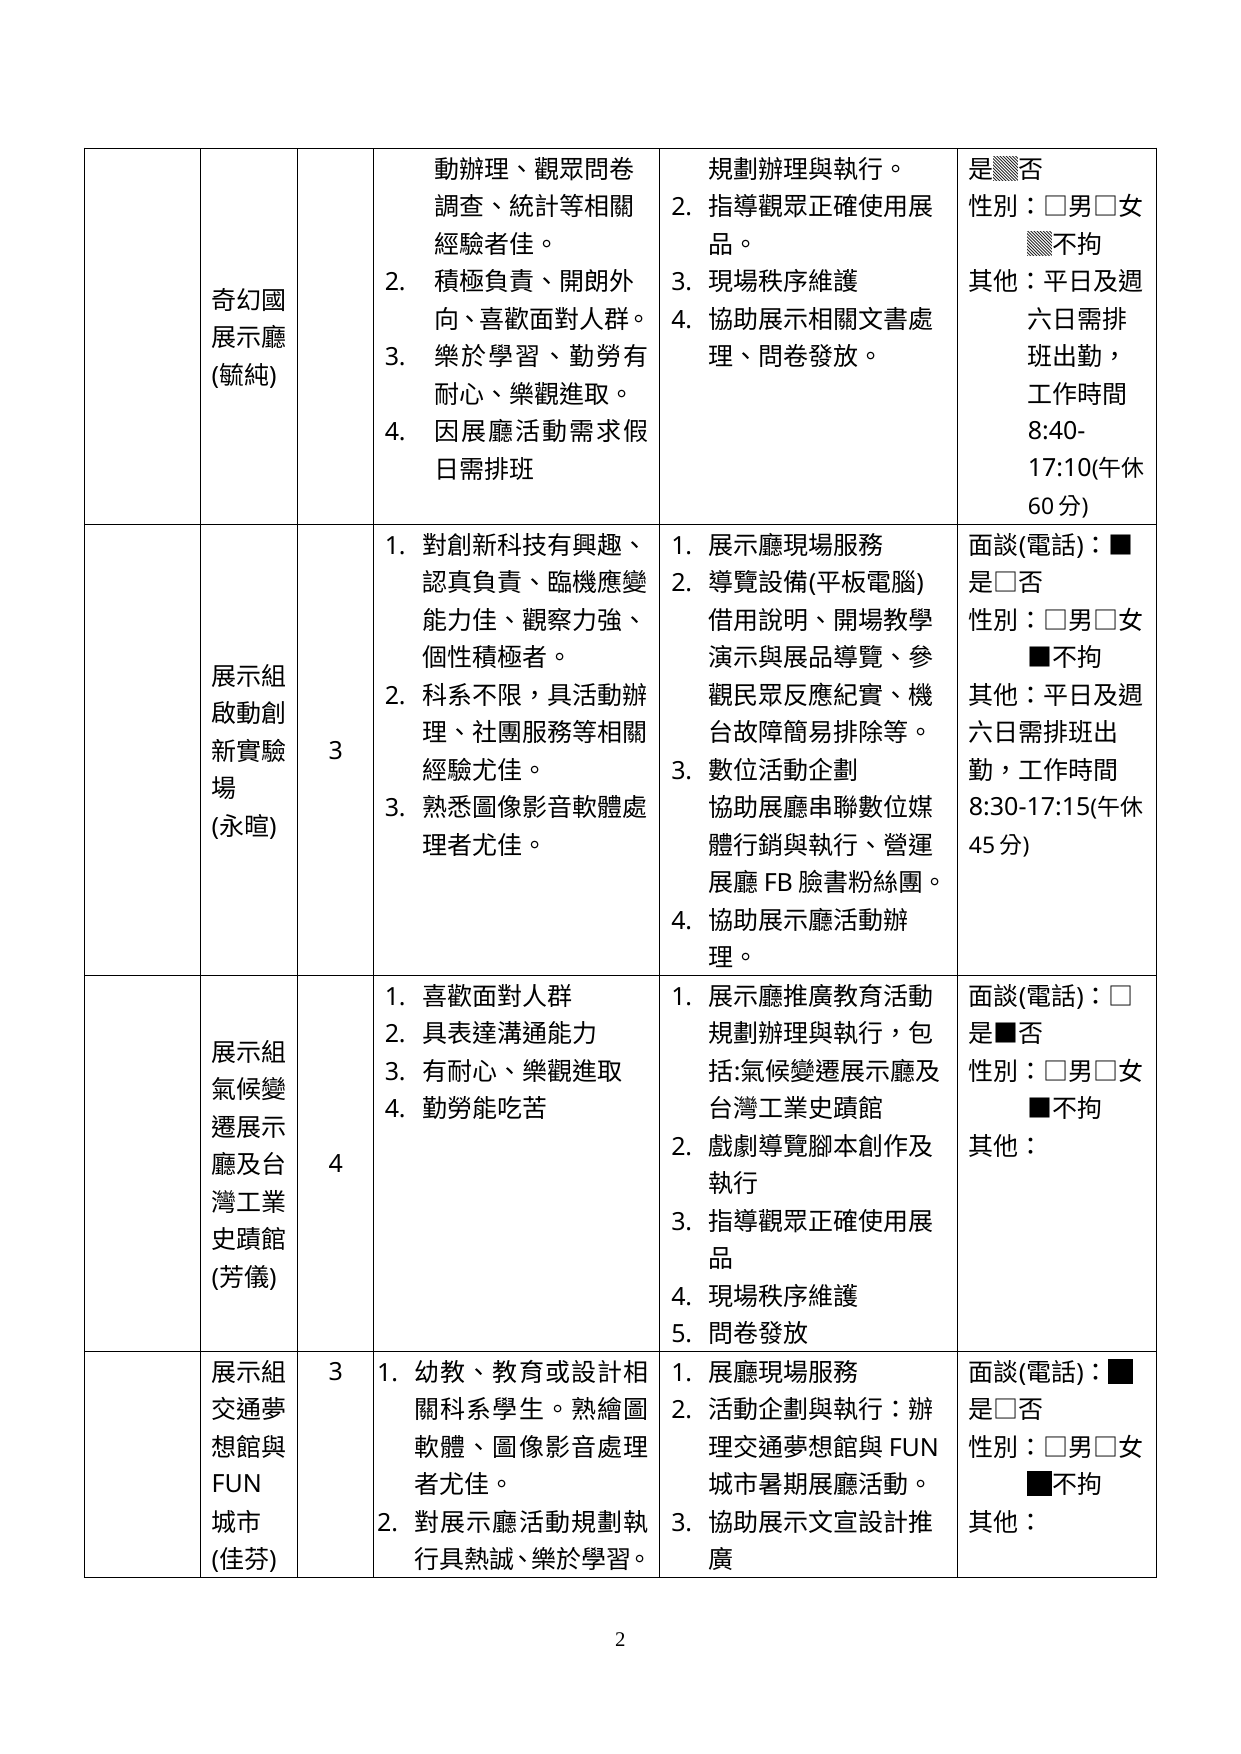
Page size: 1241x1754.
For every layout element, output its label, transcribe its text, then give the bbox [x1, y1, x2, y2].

table_cell [298, 149, 373, 523]
table_cell 是▓否 性別：□男□女▓不拘 其他：平日及週六日需排班出勤，工作時間8:40-17:10(午休60分) [958, 149, 1156, 523]
table_cell [85, 149, 200, 523]
table_cell 面談(電話)：█是□否 性別：□男□女█不拘 其他： [958, 1352, 1156, 1577]
table_cell [85, 976, 200, 1351]
table_cell 4 [298, 976, 373, 1351]
table_cell 喜歡面對人群 具表達溝通能力 有耐心、樂觀進取 勤勞能吃苦 [374, 976, 659, 1351]
table_cell 面談(電話)：□是■否 性別：□男□女■不拘 其他： [958, 976, 1156, 1351]
table_cell 展示廳推廣教育活動規劃辦理與執行。 指導觀眾正確使用展品。 現場秩序維護 協助展示相關文書處理、問卷發放。 [660, 149, 957, 523]
table_cell 幼教、教育或設計相關科系學生。熟繪圖軟體、圖像影音處理者尤佳。 對展示廳活動規劃執行具熱誠、樂於學習。 樂於面對人群，與人溝通。 因展廳活動需求假日需排班。 [374, 1352, 659, 1577]
table_cell 展示組 氣候變遷展示廳及台灣工業史蹟館 (芳儀) [201, 976, 297, 1351]
table_cell [85, 1352, 200, 1577]
table_cell 對創新科技有興趣、認真負責、臨機應變能力佳、觀察力強、個性積極者。 科系不限，具活動辦理、社團服務等相關經驗尤佳。 熟悉圖像影音軟體處理者尤佳。 [374, 525, 659, 974]
table_cell 展廳現場服務 活動企劃與執行：辦理交通夢想館與FUN城市暑期展廳活動。 協助展示文宣設計推廣 其他文書資料處理 [660, 1352, 957, 1577]
table_cell 展示廳推廣教育活動規劃辦理與執行，包括:氣候變遷展示廳及台灣工業史蹟館 戲劇導覽腳本創作及執行 指導觀眾正確使用展品 現場秩序維護 問卷發放 [660, 976, 957, 1351]
table_cell 展示組 啟動創新實驗場 (永暄) [201, 525, 297, 974]
table_cell 展示組 交通夢想館與FUN城市 (佳芬) [201, 1352, 297, 1577]
table_cell 展示廳現場服務 導覽設備(平板電腦)借用說明、開場教學演示與展品導覽、參觀民眾反應紀實、機台故障簡易排除等。 數位活動企劃 協助展廳串聯數位媒體行銷與執行、營運展廳FB臉書粉絲團。 協助展示廳活動辦理。 [660, 525, 957, 974]
table_cell 科系不限，具有活動辦理、觀眾問卷調查、統計等相關經驗者佳。 積極負責、開朗外向、喜歡面對人群。 樂於學習、勤勞有耐心、樂觀進取。 因展廳活動需求假日需排班 [374, 149, 659, 523]
table_cell 3 [298, 1352, 373, 1577]
table_cell 奇幻國展示廳 (毓純) [201, 149, 297, 523]
table_cell 3 [298, 525, 373, 974]
table_cell 面談(電話)：■是□否 性別：□男□女■不拘 其他：平日及週六日需排班出勤，工作時間8:30-17:15(午休45分) [958, 525, 1156, 974]
table_cell [85, 525, 200, 974]
